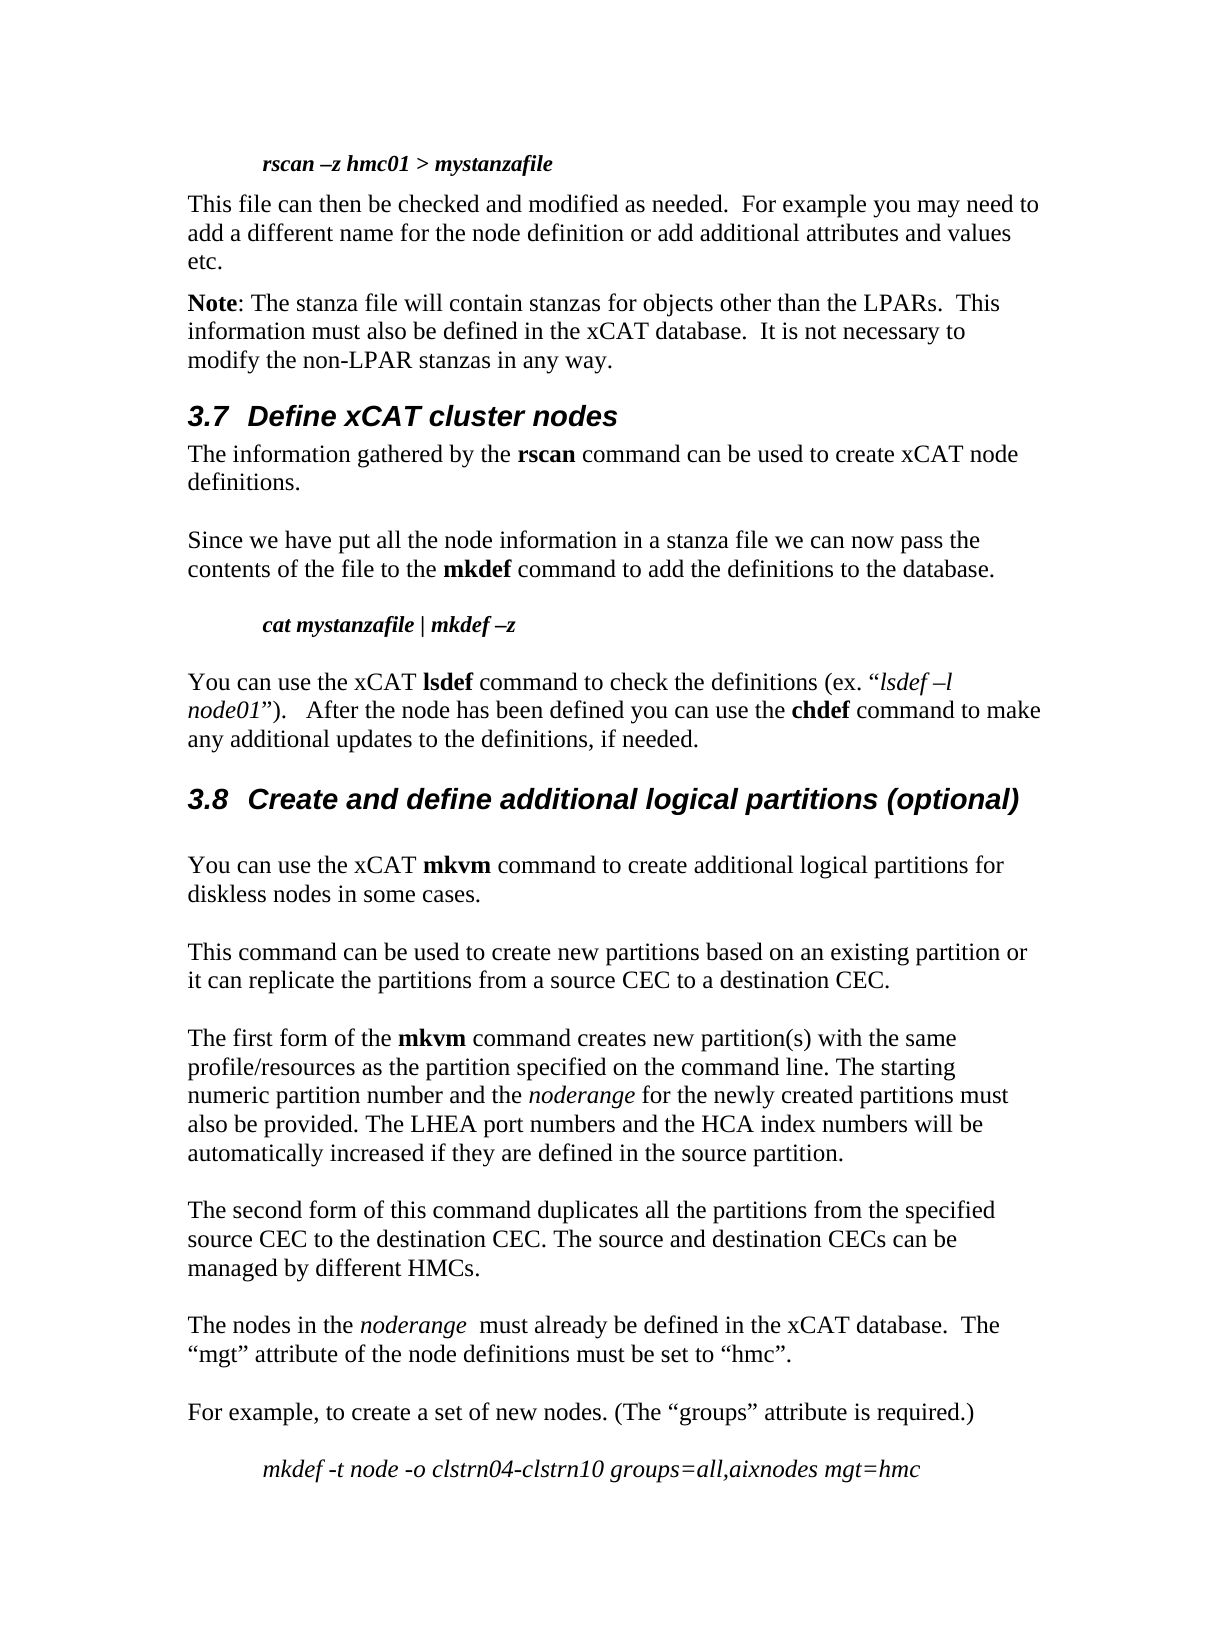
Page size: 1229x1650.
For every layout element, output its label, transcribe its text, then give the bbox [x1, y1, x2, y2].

subtitle Create and define additional logical partitions (optional) [187, 782, 1041, 816]
list Since we have put all the node information in a stanza file we can now pass the contents of the file to the mkdef command to add the definitions to the database. [150, 525, 1041, 582]
text You can use the xCAT mkvm command to create additional logical partitions for diskless nodes in some cases. [187, 851, 1041, 908]
text You can use the xCAT lsdef command to check the definitions (ex. “lsdef –l node01”). After the node has been defined you can use the chdef command to make any additional updates to the definitions, if needed. [187, 667, 1041, 753]
subtitle Define xCAT cluster nodes [187, 399, 1041, 432]
list Note: The stanza file will contain stanzas for objects other than the LPARs. This information must also be defined in the xCAT database. It is not necessary to modify the non-LPAR stanzas in any way. [187, 288, 1041, 374]
text mkdef -t node -o clstrn04-clstrn10 groups=all,aixnodes mgt=hmc [187, 1454, 1041, 1483]
text The second form of this command duplicates all the partitions from the specified source CEC to the destination CEC. The source and destination CECs can be managed by different HMCs. [187, 1196, 1041, 1282]
text For example, to create a set of new nodes. (The “groups” attribute is required.) [187, 1397, 1041, 1426]
text The first form of the mkvm command creates new partition(s) with the same profile/resources as the partition specified on the command line. The starting numeric partition number and the noderange for the newly created partitions must also be provided. The LHEA port numbers and the HCA index numbers will be automatically increased if they are defined in the source partition. [187, 1023, 1041, 1167]
text The nodes in the noderange must already be defined in the xCAT database. The “mgt” attribute of the node definitions must be set to “hmc”. [187, 1311, 1041, 1368]
list The information gathered by the rscan command can be used to create xCAT node definitions. [150, 439, 1041, 496]
text This command can be used to create new partitions based on an existing partition or it can replicate the partitions from a source CEC to a destination CEC. [187, 937, 1041, 994]
list This file can then be checked and modified as needed. For example you may need to add a different name for the node definition or add additional attributes and values etc. [187, 189, 1041, 275]
list cat mystanzafile | mkdef –z [150, 611, 1041, 637]
list rscan –z hmc01 > mystanzafile [187, 150, 1041, 176]
